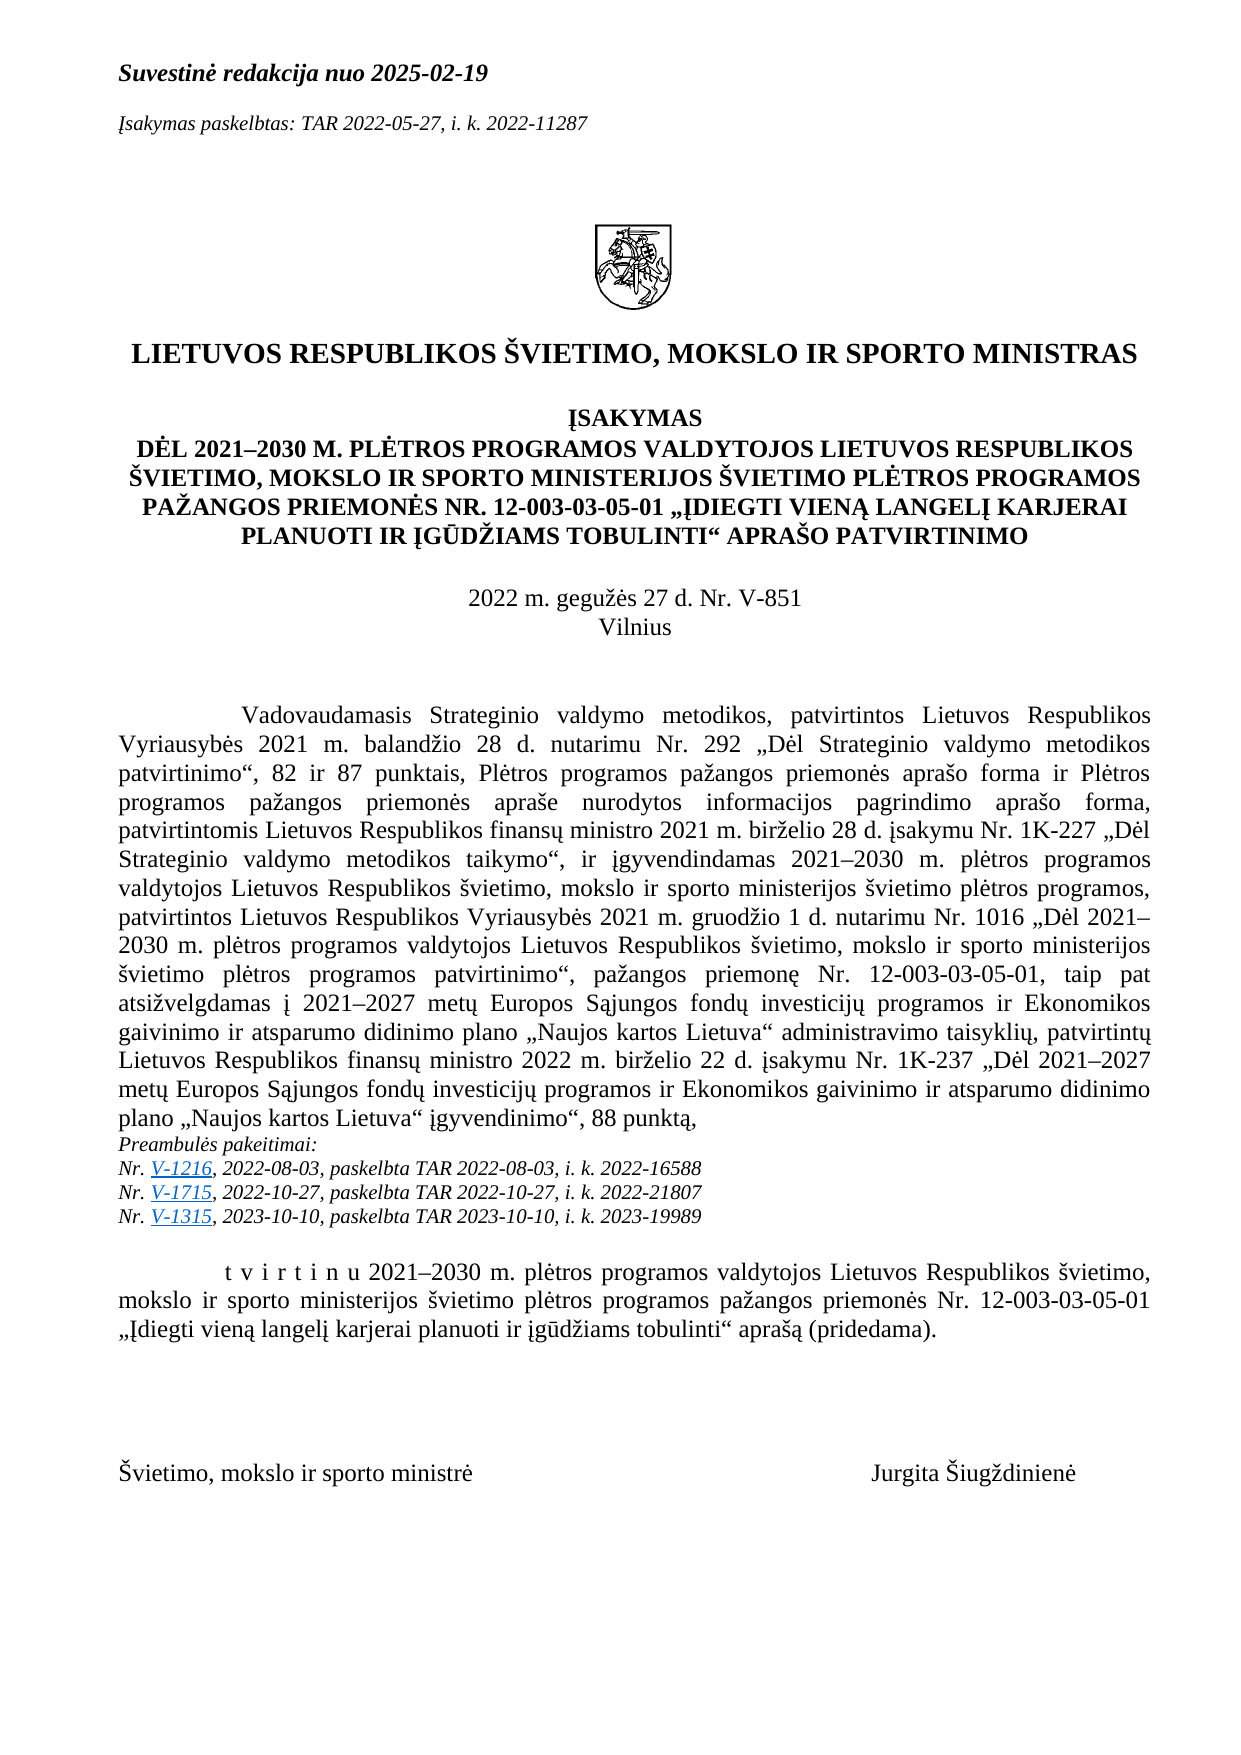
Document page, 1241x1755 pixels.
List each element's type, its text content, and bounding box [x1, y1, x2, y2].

text Vilnius [118, 612, 1152, 641]
text Nr. V-1715, 2022-10-27, paskelbta TAR 2022-10-27, i. k. 2022-21807 [118, 1180, 1152, 1204]
text DĖL 2021–2030 M. PLĖTROS PROGRAMOS VALDYTOJOS LIETUVOS RESPUBLIKOS ŠVIETIMO, MOKSLO IR SPORTO MINISTERIJOS ŠVIETIMO PLĖTROS PROGRAMOS PAŽANGOS PRIEMONĖS NR. 12-003-03-05-01 „ĮDIEGTI VIENĄ LANGELĮ KARJERAI PLANUOTI IR ĮGŪDŽIAMS TOBULINTI“ APRAŠO PATVIRTINIMO [118, 434, 1152, 549]
text LIETUVOS RESPUBLIKOS ŠVIETIMO, MOKSLO IR SPORTO MINISTRAS [118, 336, 1152, 370]
subtitle 2022 m. gegužės 27 d. Nr. V-851 [118, 583, 1152, 612]
text Suvestinė redakcija nuo 2025-02-19 [118, 58, 1152, 87]
text Švietimo, mokslo ir sporto ministrė Jurgita Šiugždinienė [118, 1458, 1152, 1487]
text Nr. V-1216, 2022-08-03, paskelbta TAR 2022-08-03, i. k. 2022-16588 [118, 1156, 1152, 1180]
text t v i r t i n u 2021–2030 m. plėtros programos valdytojos Lietuvos Respublikos švietimo, mokslo ir sporto ministerijos švietimo plėtros programos pažangos priemonės Nr. 12-003-03-05-01 „Įdiegti vieną langelį karjerai planuoti ir įgūdžiams tobulinti“ aprašą (pridedama). [118, 1257, 1152, 1343]
text Nr. V-1315, 2023-10-10, paskelbta TAR 2023-10-10, i. k. 2023-19989 [118, 1204, 1152, 1228]
text Vadovaudamasis Strateginio valdymo metodikos, patvirtintos Lietuvos Respublikos Vyriausybės 2021 m. balandžio 28 d. nutarimu Nr. 292 „Dėl Strateginio valdymo metodikos patvirtinimo“, 82 ir 87 punktais, Plėtros programos pažangos priemonės aprašo forma ir Plėtros programos pažangos priemonės apraše nurodytos informacijos pagrindimo aprašo forma, patvirtintomis Lietuvos Respublikos finansų ministro 2021 m. birželio 28 d. įsakymu Nr. 1K-227 „Dėl Strateginio valdymo metodikos taikymo“, ir įgyvendindamas 2021–2030 m. plėtros programos valdytojos Lietuvos Respublikos švietimo, mokslo ir sporto ministerijos švietimo plėtros programos, patvirtintos Lietuvos Respublikos Vyriausybės 2021 m. gruodžio 1 d. nutarimu Nr. 1016 „Dėl 2021–2030 m. plėtros programos valdytojos Lietuvos Respublikos švietimo, mokslo ir sporto ministerijos švietimo plėtros programos patvirtinimo“, pažangos priemonę Nr. 12-003-03-05-01, taip pat atsižvelgdamas į 2021–2027 metų Europos Sąjungos fondų investicijų programos ir Ekonomikos gaivinimo ir atsparumo didinimo plano „Naujos kartos Lietuva“ administravimo taisyklių, patvirtintų Lietuvos Respublikos finansų ministro 2022 m. birželio 22 d. įsakymu Nr. 1K-237 „Dėl 2021–2027 metų Europos Sąjungos fondų investicijų programos ir Ekonomikos gaivinimo ir atsparumo didinimo plano „Naujos kartos Lietuva“ įgyvendinimo“, 88 punktą, [118, 700, 1152, 1132]
text Įsakymas paskelbtas: TAR 2022-05-27, i. k. 2022-11287 [118, 111, 1152, 135]
text ĮSAKYMAS [118, 403, 1152, 432]
text Preambulės pakeitimai: [118, 1132, 1152, 1156]
